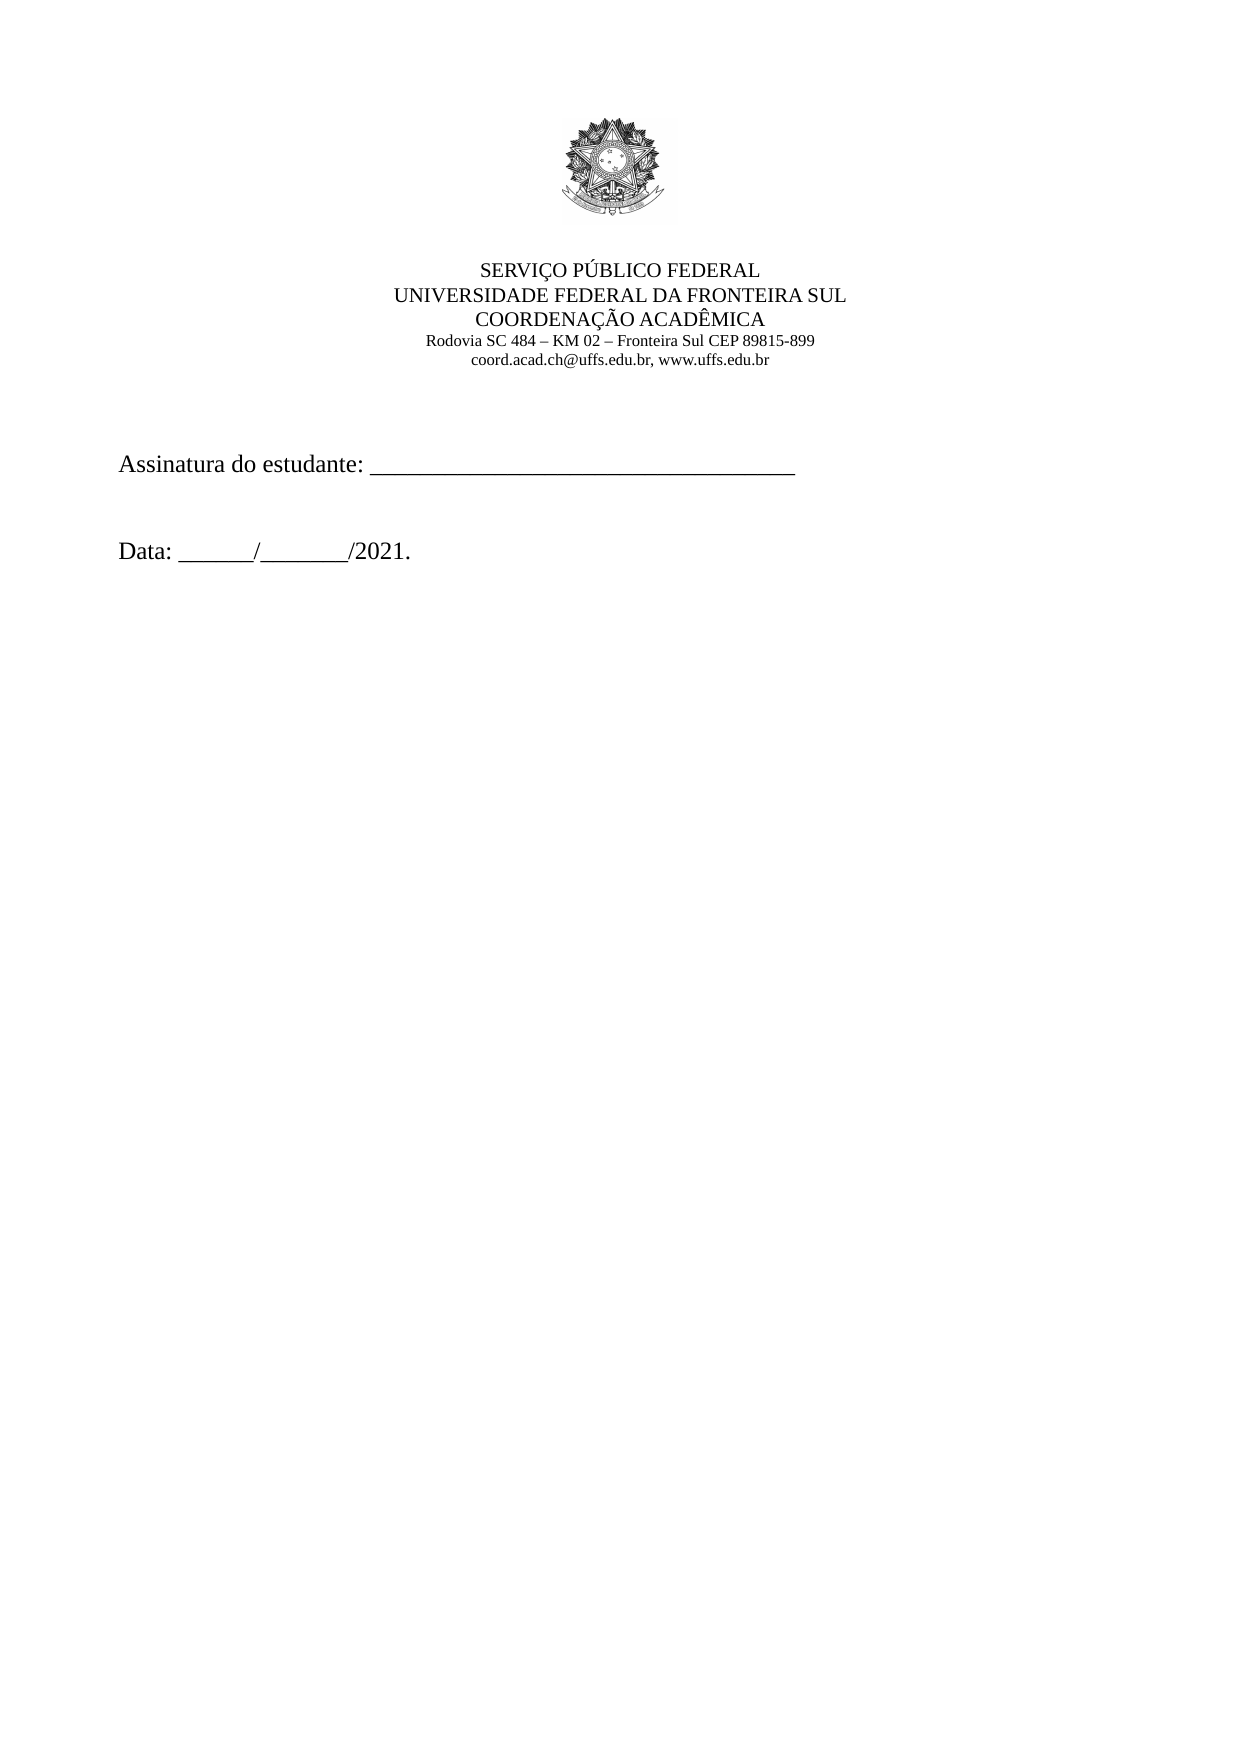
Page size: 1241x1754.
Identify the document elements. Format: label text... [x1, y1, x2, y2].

text Assinatura do estudante: __________________________________ [118, 449, 1122, 478]
text Data: ______/_______/2021. [118, 536, 1122, 564]
